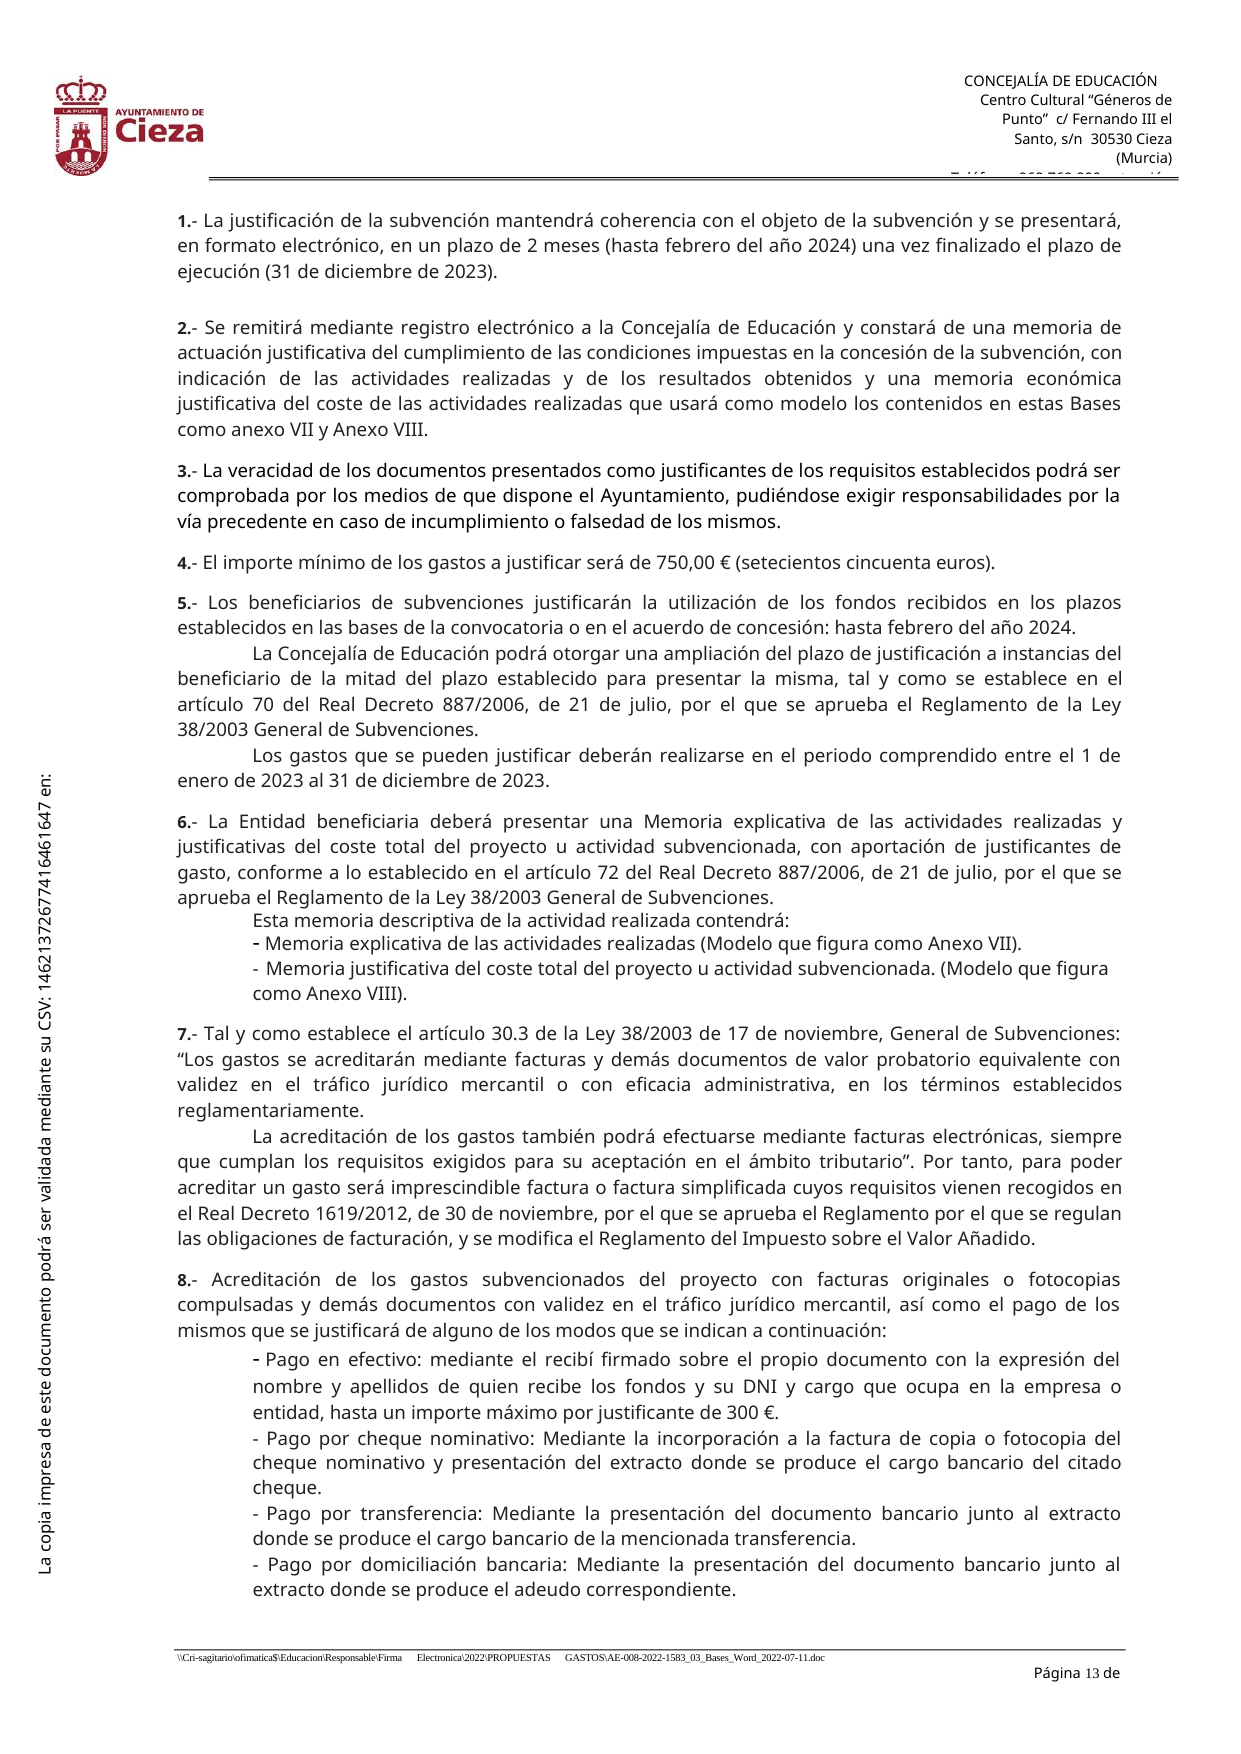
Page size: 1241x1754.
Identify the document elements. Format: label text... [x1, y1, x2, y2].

text 2.- Se remitirá mediante registro electrónico a la Concejalía de Educación y constará de una memoria de actuación justificativa del cumplimiento de las condiciones impuestas en la concesión de la subvención, con indicación de las actividades realizadas y de los resultados obtenidos y una memoria económica justificativa del coste de las actividades realizadas que usará como modelo los contenidos en estas Bases como anexo VII y Anexo VIII. [177, 314, 1123, 442]
text 6.- La Entidad beneficiaria deberá presentar una Memoria explicativa de las actividades realizadas y justificativas del coste total del proyecto u actividad subvencionada, con aportación de justificantes de gasto, conforme a lo establecido en el artículo 72 del Real Decreto 887/2006, de 21 de julio, por el que se aprueba el Reglamento de la Ley 38/2003 General de Subvenciones. [177, 808, 1122, 910]
list Memoria justificativa del coste total del proyecto u actividad subvencionada. (Modelo que figura como Anexo VIII). [252, 955, 1122, 1006]
list Pago por transferencia: Mediante la presentación del documento bancario junto al extracto donde se produce el cargo bancario de la mencionada transferencia. [252, 1500, 1122, 1551]
text 5.- Los beneficiarios de subvenciones justificarán la utilización de los fondos recibidos en los plazos establecidos en las bases de la convocatoria o en el acuerdo de concesión: hasta febrero del año 2024. [177, 589, 1122, 640]
text 8.- Acreditación de los gastos subvencionados del proyecto con facturas originales o fotocopias compulsadas y demás documentos con validez en el tráfico jurídico mercantil, así como el pago de los mismos que se justificará de alguno de los modos que se indican a continuación: [177, 1266, 1122, 1342]
list Pago por cheque nominativo: Mediante la incorporación a la factura de copia o fotocopia del cheque nominativo y presentación del extracto donde se produce el cargo bancario del citado cheque. [252, 1425, 1122, 1500]
text 1.- La justificación de la subvención mantendrá coherencia con el objeto de la subvención y se presentará, en formato electrónico, en un plazo de 2 meses (hasta febrero del año 2024) una vez finalizado el plazo de ejecución (31 de diciembre de 2023). [177, 207, 1123, 284]
text La Concejalía de Educación podrá otorgar una ampliación del plazo de justificación a instancias del beneficiario de la mitad del plazo establecido para presentar la misma, tal y como se establece en el artículo 70 del Real Decreto 887/2006, de 21 de julio, por el que se aprueba el Reglamento de la Ley 38/2003 General de Subvenciones. [177, 640, 1123, 742]
list Pago en efectivo: mediante el recibí firmado sobre el propio documento con la expresión del nombre y apellidos de quien recibe los fondos y su DNI y cargo que ocupa en la empresa o entidad, hasta un importe máximo por justificante de 300 €. [252, 1342, 1122, 1425]
text 7.- Tal y como establece el artículo 30.3 de la Ley 38/2003 de 17 de noviembre, General de Subvenciones: “Los gastos se acreditarán mediante facturas y demás documentos de valor probatorio equivalente con validez en el tráfico jurídico mercantil o con eficacia administrativa, en los términos establecidos reglamentariamente. [177, 1021, 1123, 1123]
list Pago por domiciliación bancaria: Mediante la presentación del documento bancario junto al extracto donde se produce el adeudo correspondiente. [252, 1551, 1122, 1602]
text Los gastos que se pueden justificar deberán realizarse en el periodo comprendido entre el 1 de enero de 2023 al 31 de diciembre de 2023. [177, 742, 1121, 792]
text Esta memoria descriptiva de la actividad realizada contendrá: [252, 910, 1136, 932]
text 4.- El importe mínimo de los gastos a justificar será de 750,00 € (setecientos cincuenta euros). [177, 549, 1136, 574]
text 3.- La veracidad de los documentos presentados como justificantes de los requisitos establecidos podrá ser comprobada por los medios de que dispone el Ayuntamiento, pudiéndose exigir responsabilidades por la vía precedente en caso de incumplimiento o falsedad de los mismos. [177, 457, 1122, 533]
list Memoria explicativa de las actividades realizadas (Modelo que figura como Anexo VII). [252, 933, 1136, 955]
text La acreditación de los gastos también podrá efectuarse mediante facturas electrónicas, siempre que cumplan los requisitos exigidos para su aceptación en el ámbito tributario”. Por tanto, para poder acreditar un gasto será imprescindible factura o factura simplificada cuyos requisitos vienen recogidos en el Real Decreto 1619/2012, de 30 de noviembre, por el que se aprueba el Reglamento por el que se regulan las obligaciones de facturación, y se modifica el Reglamento del Impuesto sobre el Valor Añadido. [177, 1123, 1123, 1251]
text La copia impresa de este documento podrá ser validada mediante su CSV: 14621372677416461647 en: http://cotejar.cieza.es [33, 641, 54, 1577]
picture [54, 74, 204, 176]
